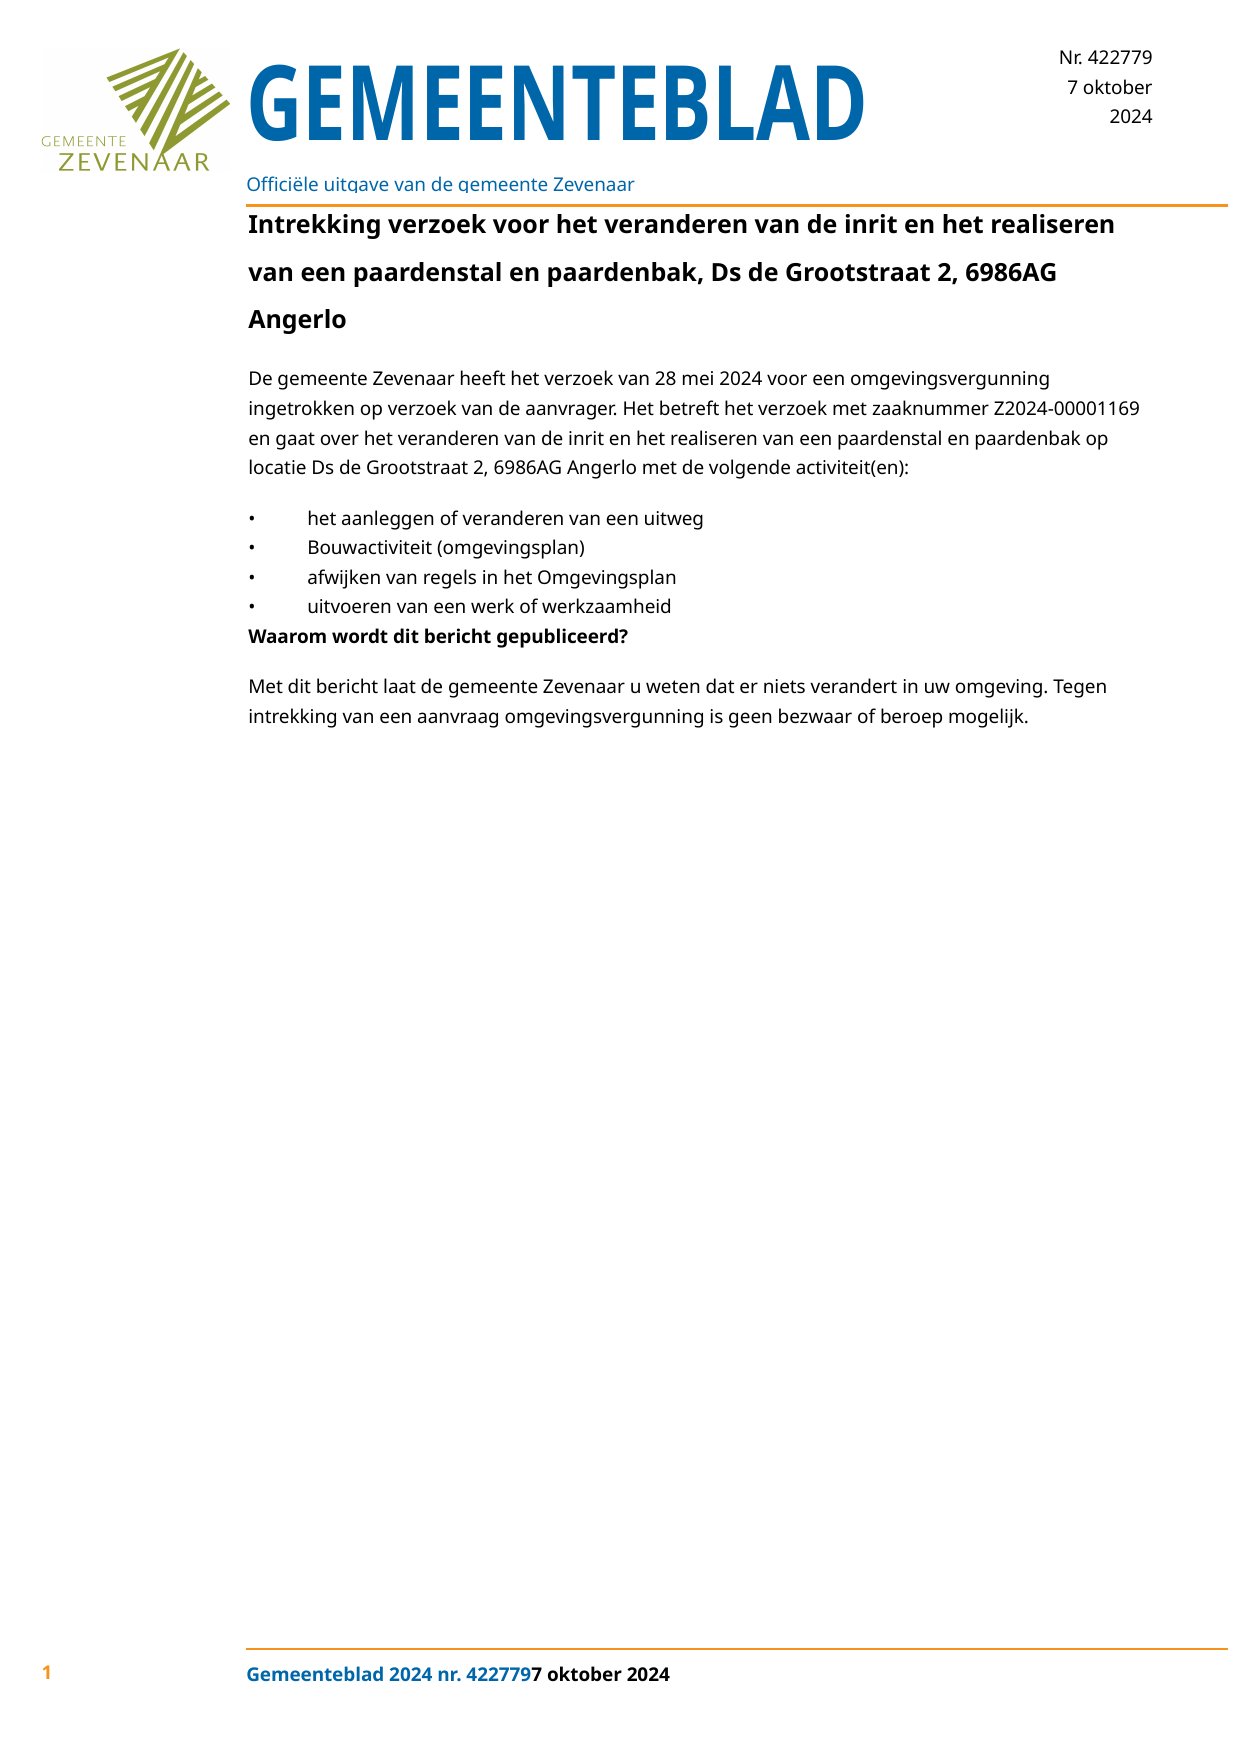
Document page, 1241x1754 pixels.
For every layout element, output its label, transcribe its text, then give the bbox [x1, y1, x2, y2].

list het aanleggen of veranderen van een uitweg [248, 505, 1152, 530]
list Bouwactiviteit (omgevingsplan) [248, 534, 1152, 560]
text Waarom wordt dit bericht gepubliceerd? [248, 623, 1152, 649]
text De gemeente Zevenaar heeft het verzoek van 28 mei 2024 voor een omgevingsvergunning ingetrokken op verzoek van de aanvrager. Het betreft het verzoek met zaaknummer Z2024-00001169 en gaat over het veranderen van de inrit en het realiseren van een paardenstal en paardenbak op locatie Ds de Grootstraat 2, 6986AG Angerlo met de volgende activiteit(en): [248, 366, 1152, 480]
text Met dit bericht laat de gemeente Zevenaar u weten dat er niets verandert in uw omgeving. Tegen intrekking van een aanvraag omgevingsvergunning is geen bezwaar of beroep mogelijk. [248, 673, 1152, 729]
list afwijken van regels in het Omgevingsplan [248, 564, 1152, 589]
list uitvoeren van een werk of werkzaamheid [248, 593, 1152, 619]
text Intrekking verzoek voor het veranderen van de inrit en het realiseren van een paardenstal en paardenbak, Ds de Grootstraat 2, 6986AG Angerlo [248, 207, 1152, 336]
picture [41, 47, 231, 172]
